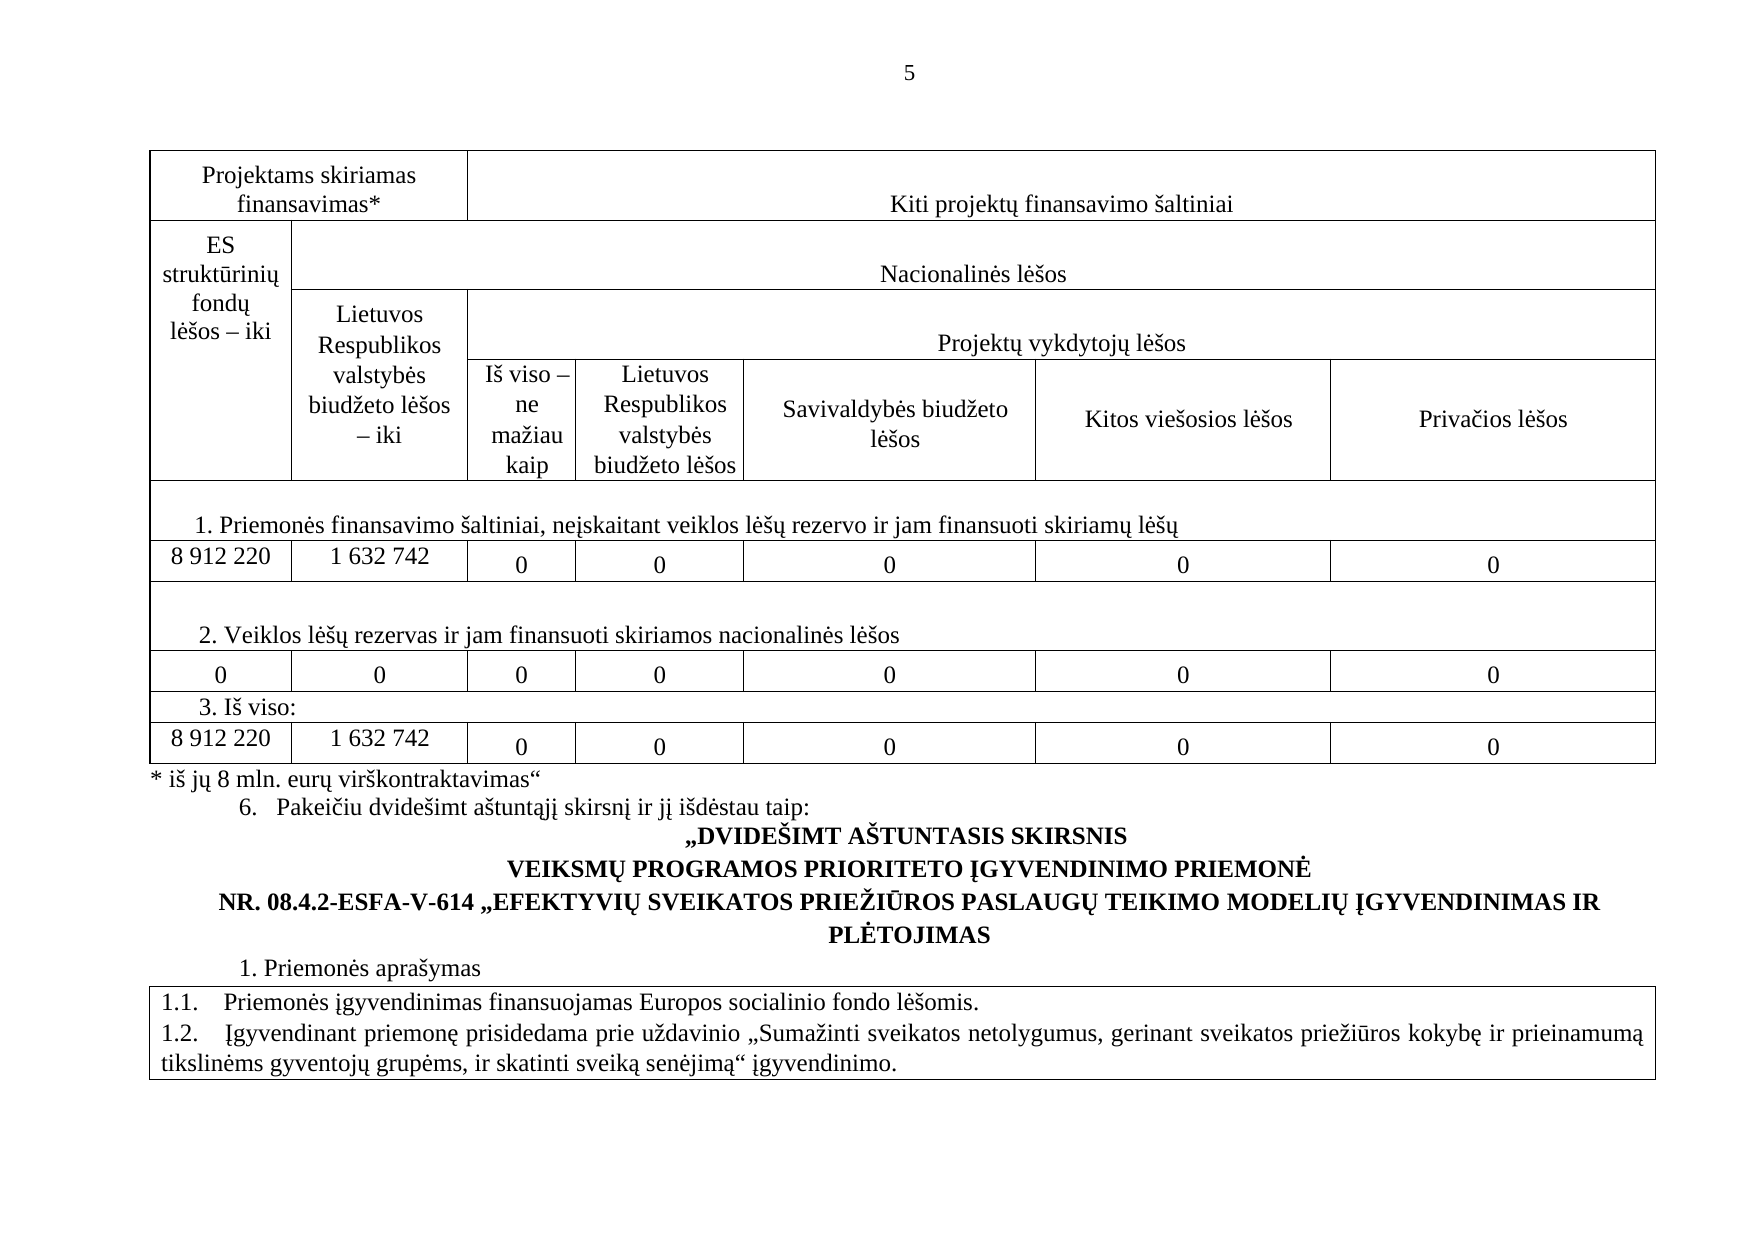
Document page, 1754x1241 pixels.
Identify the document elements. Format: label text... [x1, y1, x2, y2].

table_cell Iš viso – ne mažiau kaip [468, 360, 575, 480]
table_header Kiti projektų finansavimo šaltiniai [468, 151, 1655, 219]
table_cell 0 [576, 651, 743, 691]
text „DVIDEŠIMT AŠTUNTASIS SKIRSNIS [150, 821, 1668, 850]
text NR. 08.4.2-ESFA-V-614 „EFEKTYVIŲ SVEIKATOS PRIEŽIŪROS PASLAUGŲ TEIKIMO MODELIŲ ĮGYVENDINIMAS IR PLĖTOJIMAS [150, 887, 1668, 949]
table_cell 0 [576, 723, 743, 763]
table_cell 3. Iš viso: [151, 692, 1655, 722]
table_cell Projektų vykdytojų lėšos [468, 290, 1655, 358]
text * iš jų 8 mln. eurų virškontraktavimas“ [150, 764, 1668, 792]
table_cell 0 [1331, 651, 1655, 691]
table_cell 0 [468, 541, 575, 581]
table_cell 8 912 220 [151, 723, 291, 763]
table_cell 0 [576, 541, 743, 581]
table_cell 1 632 742 [292, 541, 467, 581]
table_cell Savivaldybės biudžeto lėšos [744, 360, 1035, 480]
table_cell 0 [744, 723, 1035, 763]
table_cell 0 [1036, 723, 1330, 763]
table_cell 0 [1036, 651, 1330, 691]
text 6. Pakeičiu dvidešimt aštuntąjį skirsnį ir jį išdėstau taip: [239, 792, 1668, 821]
table_cell 0 [744, 541, 1035, 581]
text 1. Priemonės aprašymas [239, 953, 1668, 982]
table_cell 0 [151, 651, 291, 691]
table_cell Lietuvos Respublikos valstybės biudžeto lėšos [576, 360, 743, 480]
text VEIKSMŲ PROGRAMOS PRIORITETO ĮGYVENDINIMO PRIEMONĖ [150, 854, 1668, 883]
table_cell Nacionalinės lėšos [292, 221, 1655, 289]
table_cell 0 [292, 651, 467, 691]
table_cell Privačios lėšos [1331, 360, 1655, 480]
table_cell 0 [1331, 723, 1655, 763]
table_cell 2. Veiklos lėšų rezervas ir jam finansuoti skiriamos nacionalinės lėšos [151, 582, 1655, 650]
table_cell 0 [744, 651, 1035, 691]
table_cell 1 632 742 [292, 723, 467, 763]
table_cell 8 912 220 [151, 541, 291, 581]
table_cell 0 [468, 723, 575, 763]
table_cell 0 [468, 651, 575, 691]
table_header Projektams skiriamas finansavimas* [151, 151, 467, 219]
table_header 1.1. Priemonės įgyvendinimas finansuojamas Europos socialinio fondo lėšomis. 1.2. Įgyvendinant priemonę prisidedama prie uždavinio „Sumažinti sveikatos netolygumus, gerinant sveikatos priežiūros kokybę ir prieinamumą tikslinėms gyventojų grupėms, ir skatinti sveiką senėjimą“ įgyvendinimo. [150, 987, 1655, 1078]
table_cell 0 [1036, 541, 1330, 581]
table_cell 0 [1331, 541, 1655, 581]
table_cell Kitos viešosios lėšos [1036, 360, 1330, 480]
table_cell 1. Priemonės finansavimo šaltiniai, neįskaitant veiklos lėšų rezervo ir jam finansuoti skiriamų lėšų [151, 481, 1655, 540]
table_cell Lietuvos Respublikos valstybės biudžeto lėšos – iki [292, 290, 467, 480]
table_cell ES struktūrinių fondų lėšos – iki [151, 221, 291, 480]
